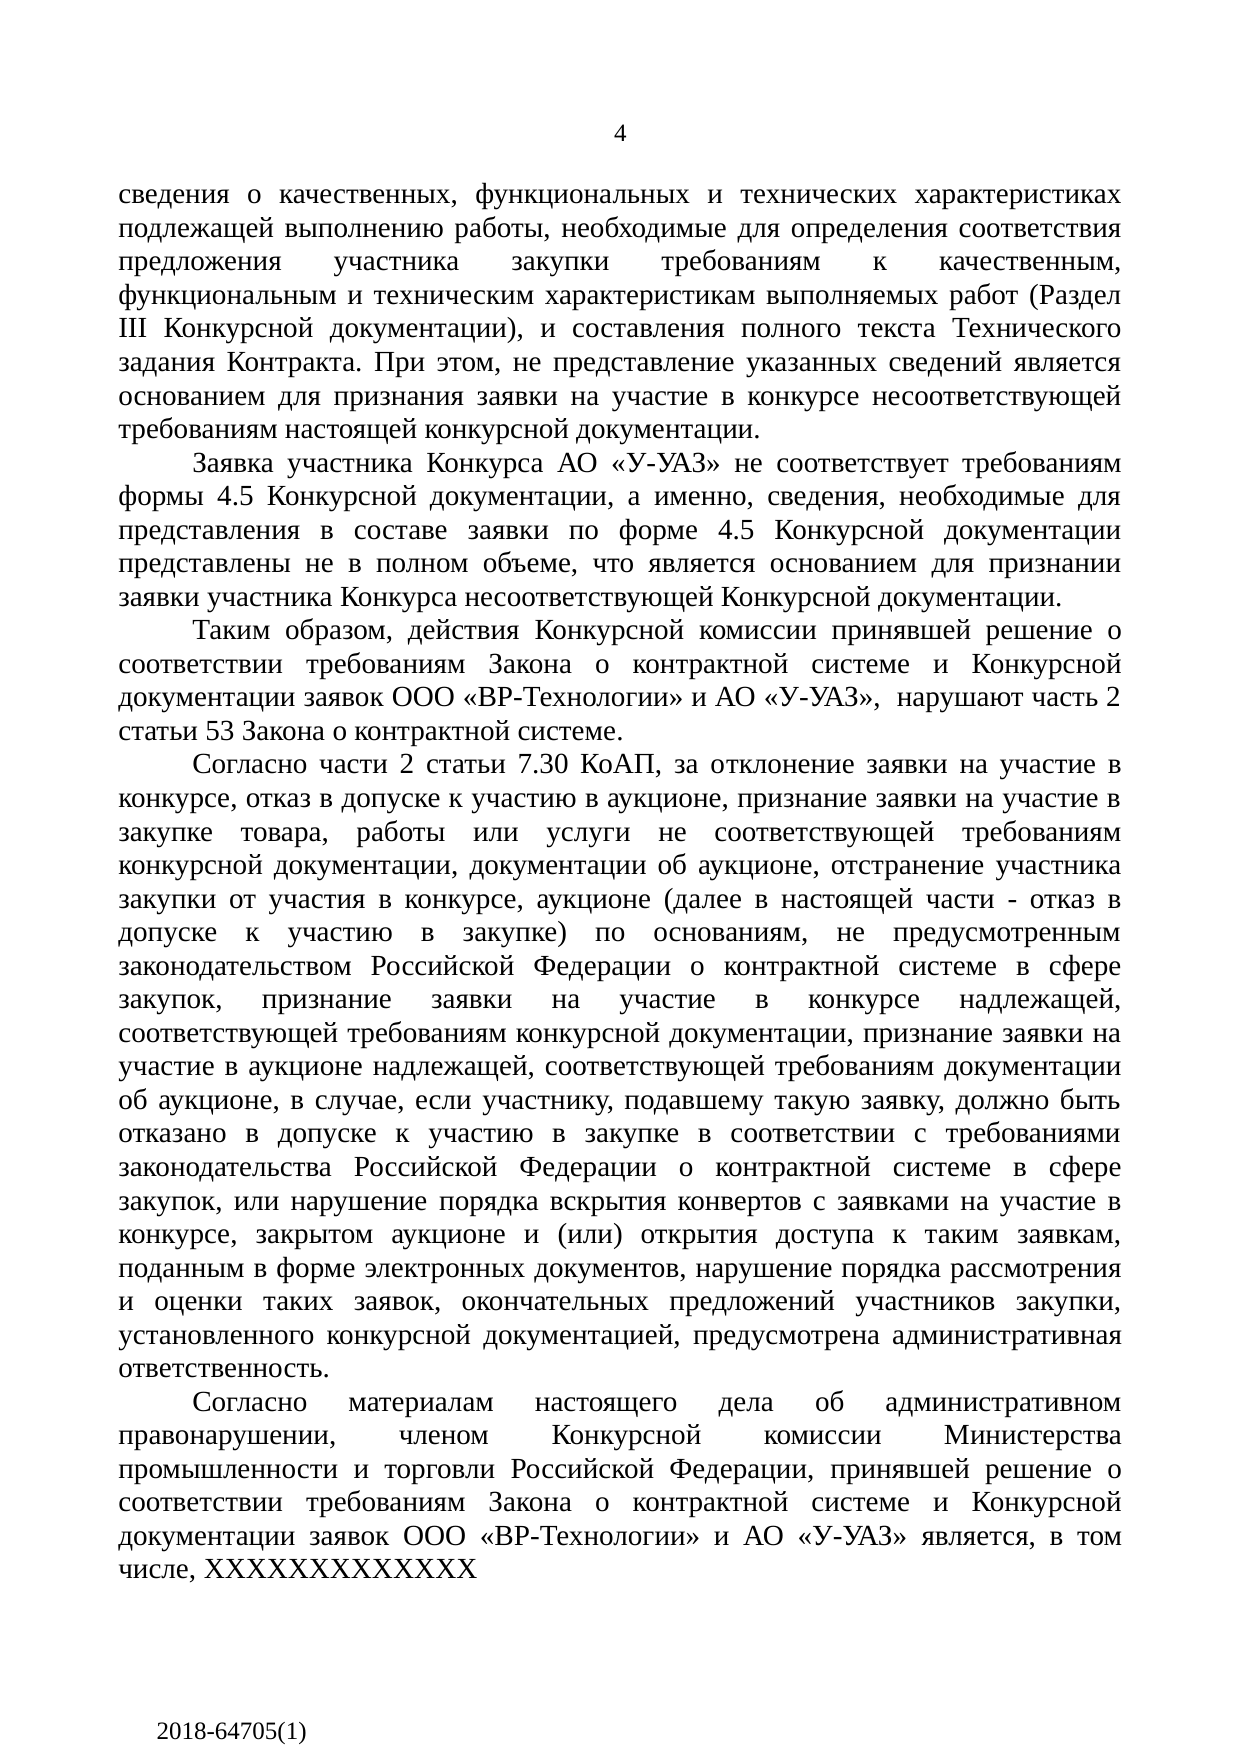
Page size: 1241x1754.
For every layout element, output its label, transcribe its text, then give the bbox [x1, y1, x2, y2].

text Согласно материалам настоящего дела об административном правонарушении, членом Конкурсной комиссии Министерства промышленности и торговли Российской Федерации, принявшей решение о соответствии требованиям Закона о контрактной системе и Конкурсной документации заявок ООО «ВР-Технологии» и АО «У-УАЗ» является, в том числе, XXXXXXXXXXXXX [118, 1384, 1122, 1585]
text сведения о качественных, функциональных и технических характеристиках подлежащей выполнению работы, необходимые для определения соответствия предложения участника закупки требованиям к качественным, функциональным и техническим характеристикам выполняемых работ (Раздел III Конкурсной документации), и составления полного текста Технического задания Контракта. При этом, не представление указанных сведений является основанием для признания заявки на участие в конкурсе несоответствующей требованиям настоящей конкурсной документации. [118, 176, 1122, 445]
text Таким образом, действия Конкурсной комиссии принявшей решение о соответствии требованиям Закона о контрактной системе и Конкурсной документации заявок ООО «ВР-Технологии» и АО «У-УАЗ», нарушают часть 2 статьи 53 Закона о контрактной системе. [118, 612, 1122, 747]
text Заявка участника Конкурса АО «У-УАЗ» не соответствует требованиям формы 4.5 Конкурсной документации, а именно, сведения, необходимые для представления в составе заявки по форме 4.5 Конкурсной документации представлены не в полном объеме, что является основанием для признании заявки участника Конкурса несоответствующей Конкурсной документации. [118, 445, 1122, 612]
text Согласно части 2 статьи 7.30 КоАП, за отклонение заявки на участие в конкурсе, отказ в допуске к участию в аукционе, признание заявки на участие в закупке товара, работы или услуги не соответствующей требованиям конкурсной документации, документации об аукционе, отстранение участника закупки от участия в конкурсе, аукционе (далее в настоящей части - отказ в допуске к участию в закупке) по основаниям, не предусмотренным законодательством Российской Федерации о контрактной системе в сфере закупок, признание заявки на участие в конкурсе надлежащей, соответствующей требованиям конкурсной документации, признание заявки на участие в аукционе надлежащей, соответствующей требованиям документации об аукционе, в случае, если участнику, подавшему такую заявку, должно быть отказано в допуске к участию в закупке в соответствии с требованиями законодательства Российской Федерации о контрактной системе в сфере закупок, или нарушение порядка вскрытия конвертов с заявками на участие в конкурсе, закрытом аукционе и (или) открытия доступа к таким заявкам, поданным в форме электронных документов, нарушение порядка рассмотрения и оценки таких заявок, окончательных предложений участников закупки, установленного конкурсной документацией, предусмотрена административная ответственность. [118, 747, 1122, 1384]
